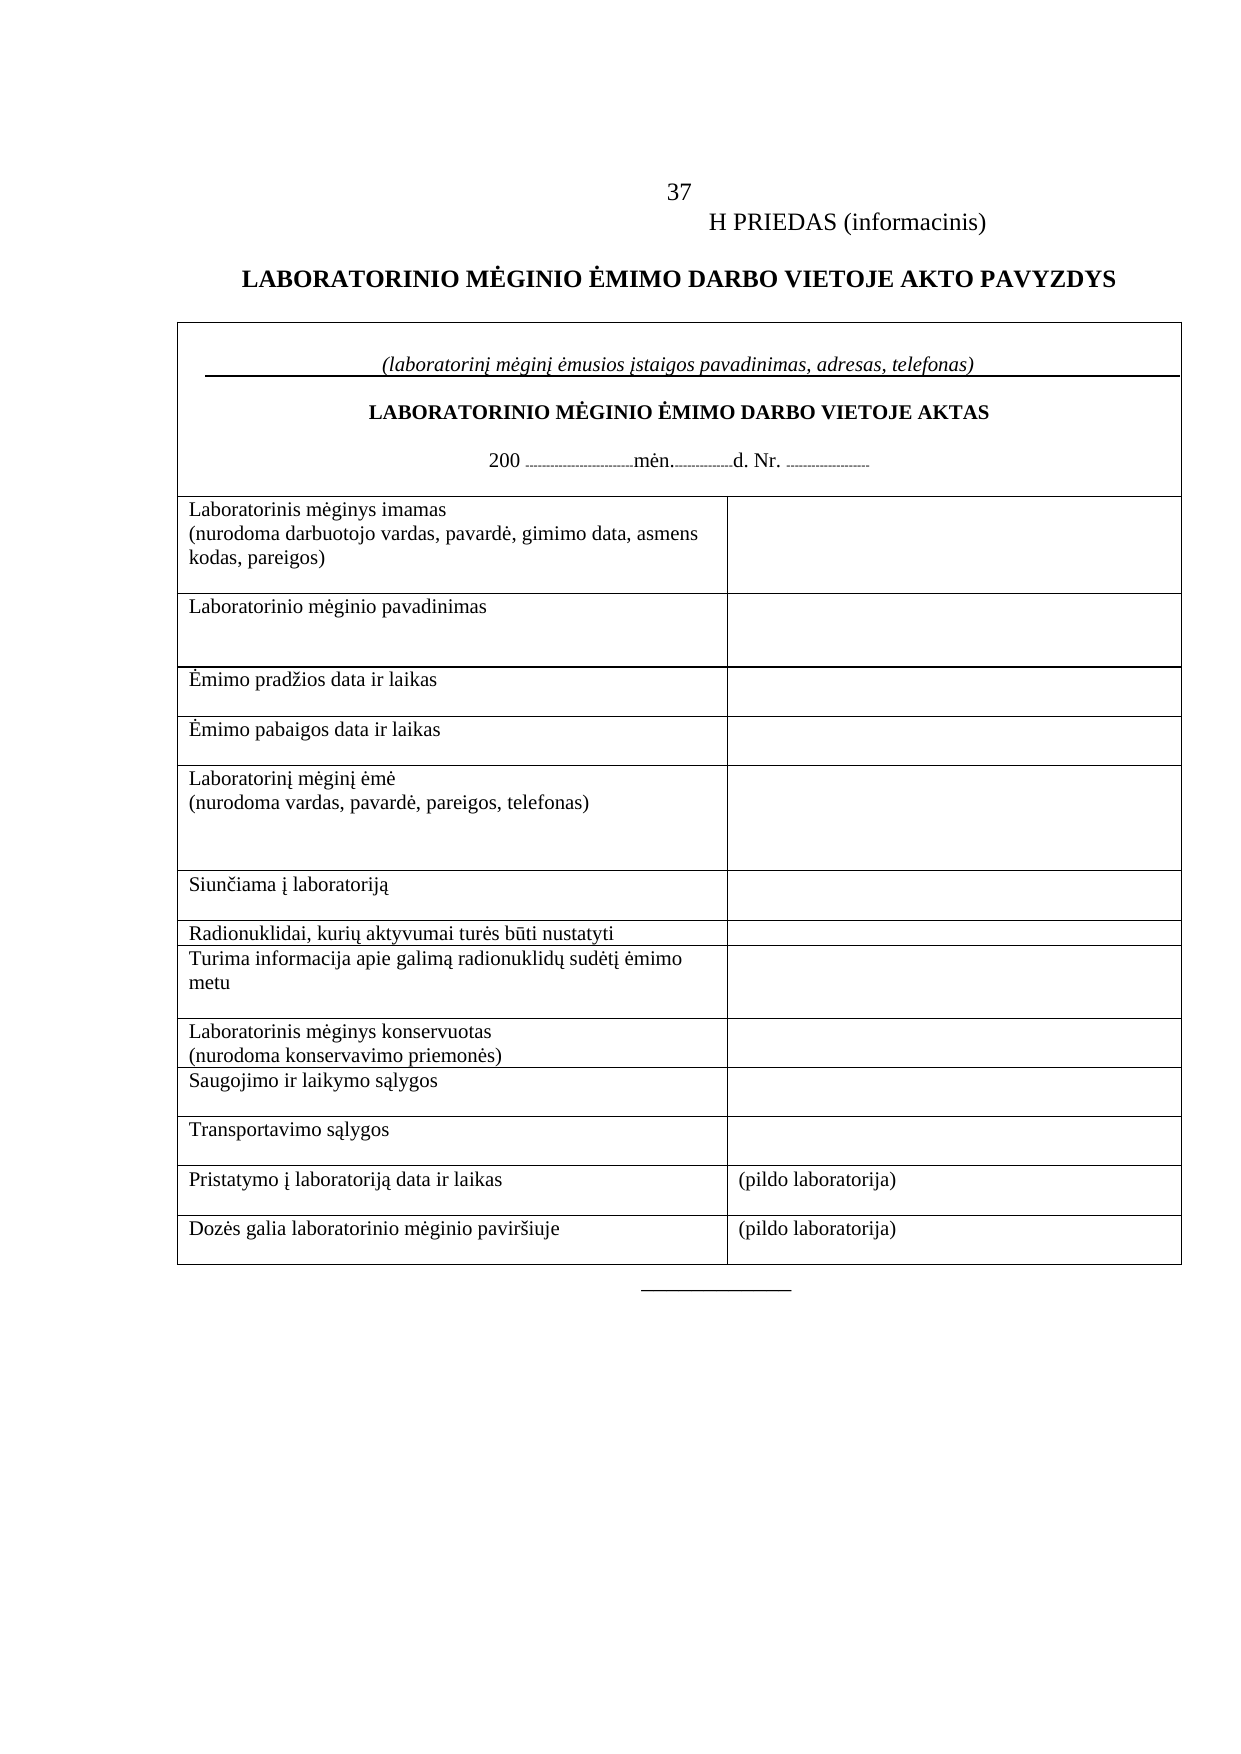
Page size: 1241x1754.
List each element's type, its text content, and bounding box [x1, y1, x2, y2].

table_cell [728, 717, 1181, 765]
table_cell [728, 1068, 1181, 1116]
table_cell (pildo laboratorija) [728, 1216, 1181, 1264]
text H PRIEDAS (informacinis) [177, 207, 1181, 235]
table_cell Laboratorinį mėginį ėmė (nurodoma vardas, pavardė, pareigos, telefonas) [178, 766, 727, 870]
table_cell Turima informacija apie galimą radionuklidų sudėtį ėmimo metu [178, 946, 727, 1018]
table_cell [728, 497, 1181, 593]
table_cell Ėmimo pradžios data ir laikas [178, 668, 727, 716]
text LABORATORINIO MĖGINIO ĖMIMO DARBO VIETOJE AKTO PAVYZDYS [177, 264, 1181, 293]
table_cell Saugojimo ir laikymo sąlygos [178, 1068, 727, 1116]
table_cell [728, 946, 1181, 1018]
table_cell Laboratorinis mėginys imamas (nurodoma darbuotojo vardas, pavardė, gimimo data, asmens kodas, pareigos) [178, 497, 727, 593]
table_cell Transportavimo sąlygos [178, 1117, 727, 1165]
table_cell Laboratorinio mėginio pavadinimas [178, 594, 727, 666]
table_cell [728, 668, 1181, 716]
table_cell [728, 871, 1181, 919]
table_cell Radionuklidai, kurių aktyvumai turės būti nustatyti [178, 921, 727, 945]
table_cell [728, 766, 1181, 870]
table_cell Ėmimo pabaigos data ir laikas [178, 717, 727, 765]
table_cell [728, 1117, 1181, 1165]
table_cell [728, 594, 1181, 666]
table_cell Siunčiama į laboratoriją [178, 871, 727, 919]
text ____________ [177, 1265, 1181, 1293]
table_cell (pildo laboratorija) [728, 1166, 1181, 1214]
table_cell Laboratorinis mėginys konservuotas (nurodoma konservavimo priemonės) [178, 1019, 727, 1067]
table_header (laboratorinį mėginį ėmusios įstaigos pavadinimas, adresas, telefonas) LABORATORINIO MĖGINIO ĖMIMO DARBO VIETOJE AKTAS 200 --------------------------mėn.--------------d. Nr. -------------------- [178, 323, 1181, 496]
table_cell [728, 1019, 1181, 1067]
table_cell [728, 921, 1181, 945]
table_cell Pristatymo į laboratoriją data ir laikas [178, 1166, 727, 1214]
table_cell Dozės galia laboratorinio mėginio paviršiuje [178, 1216, 727, 1264]
